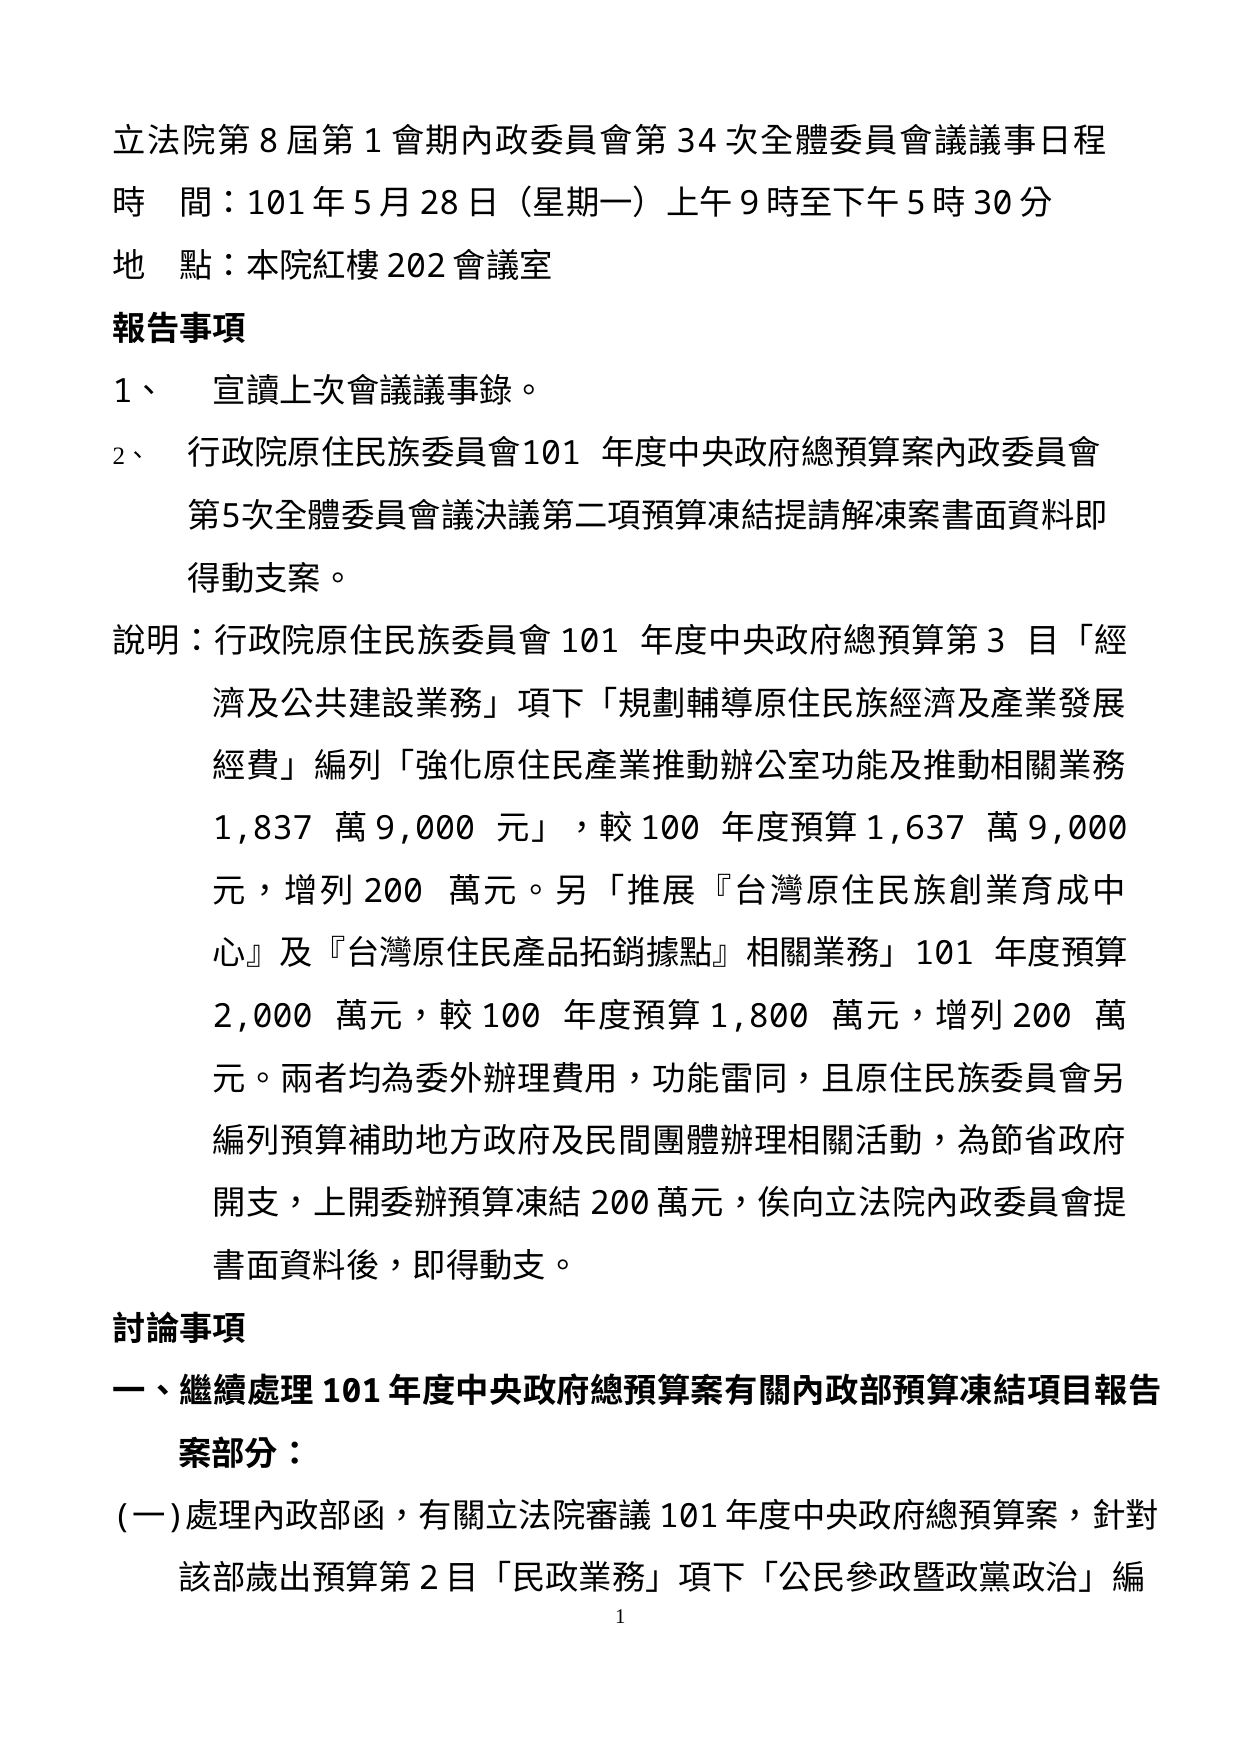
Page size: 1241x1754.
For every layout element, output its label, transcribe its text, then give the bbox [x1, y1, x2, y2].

text 地 點：本院紅樓202會議室 [112, 221, 1163, 284]
text 討論事項 [112, 1284, 1163, 1346]
text 說明：行政院原住民族委員會101 年度中央政府總預算第3 目「經濟及公共建設業務」項下「規劃輔導原住民族經濟及產業發展經費」編列「強化原住民產業推動辦公室功能及推動相關業務1,837 萬9,000 元」，較100 年度預算1,637 萬9,000 元，增列200 萬元。另「推展『台灣原住民族創業育成中心』及『台灣原住民產品拓銷據點』相關業務」101 年度預算2,000 萬元，較100 年度預算1,800 萬元，增列200 萬元。兩者均為委外辦理費用，功能雷同，且原住民族委員會另編列預算補助地方政府及民間團體辦理相關活動，為節省政府開支，上開委辦預算凍結200萬元，俟向立法院內政委員會提書面資料後，即得動支。 [112, 596, 1128, 1284]
text 一、繼續處理101年度中央政府總預算案有關內政部預算凍結項目報告案部分： [112, 1346, 1163, 1471]
list 宣讀上次會議議事錄。 [112, 346, 1163, 409]
list 行政院原住民族委員會101 年度中央政府總預算案內政委員會第5次全體委員會議決議第二項預算凍結提請解凍案書面資料即得動支案。 [112, 409, 1128, 596]
text (一)處理內政部函，有關立法院審議101年度中央政府總預算案，針對該部歲出預算第2目「民政業務」項下「公民參政暨政黨政治」編 [112, 1471, 1163, 1596]
text 報告事項 [112, 284, 1163, 346]
text 立法院第8屆第1會期內政委員會第34次全體委員會議議事日程 [112, 96, 1240, 159]
text 時 間：101年5月28日（星期一）上午9時至下午5時30分 [112, 159, 1193, 221]
